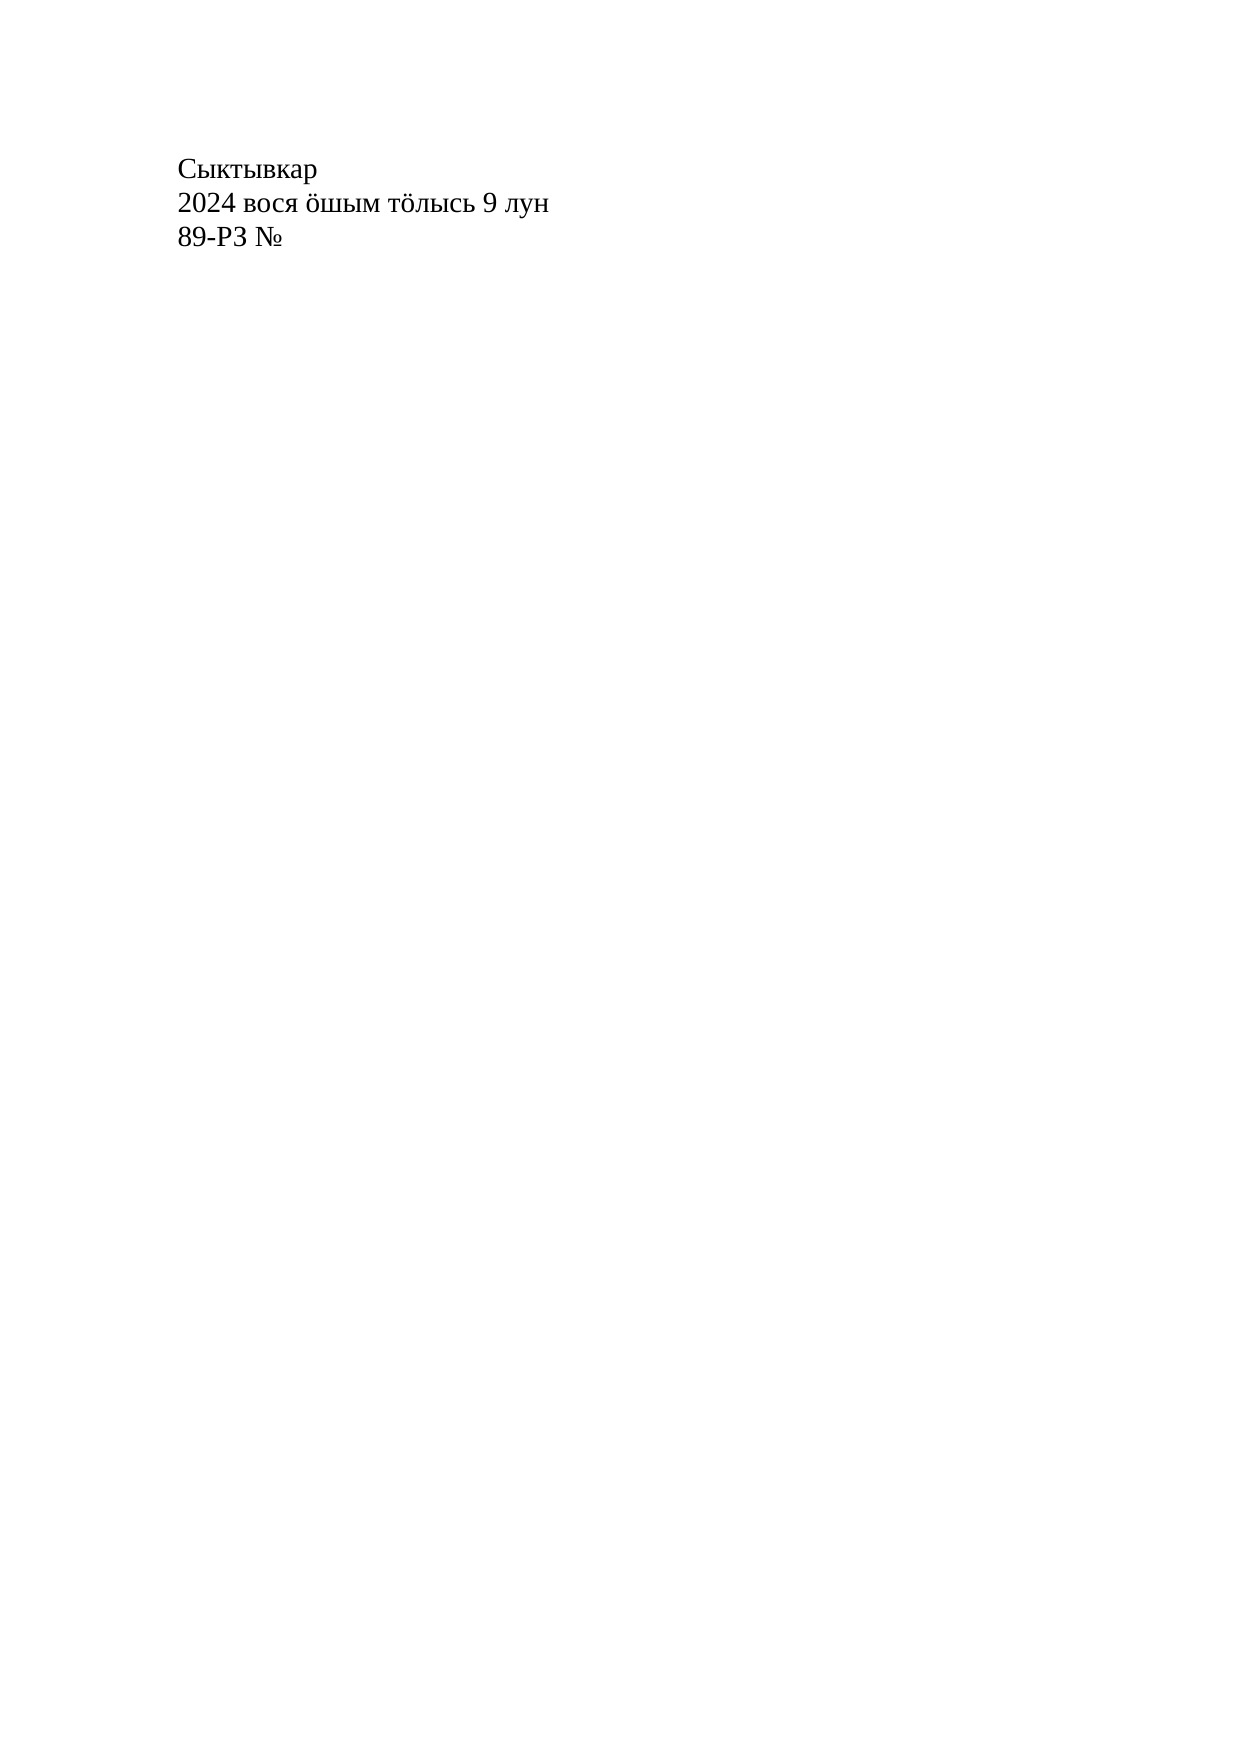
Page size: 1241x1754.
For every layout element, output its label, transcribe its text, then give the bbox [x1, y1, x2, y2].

list 89-РЗ № [177, 219, 1122, 252]
list 2024 вося ӧшым тӧлысь 9 лун [177, 185, 1122, 219]
list Сыктывкар [177, 152, 1122, 185]
